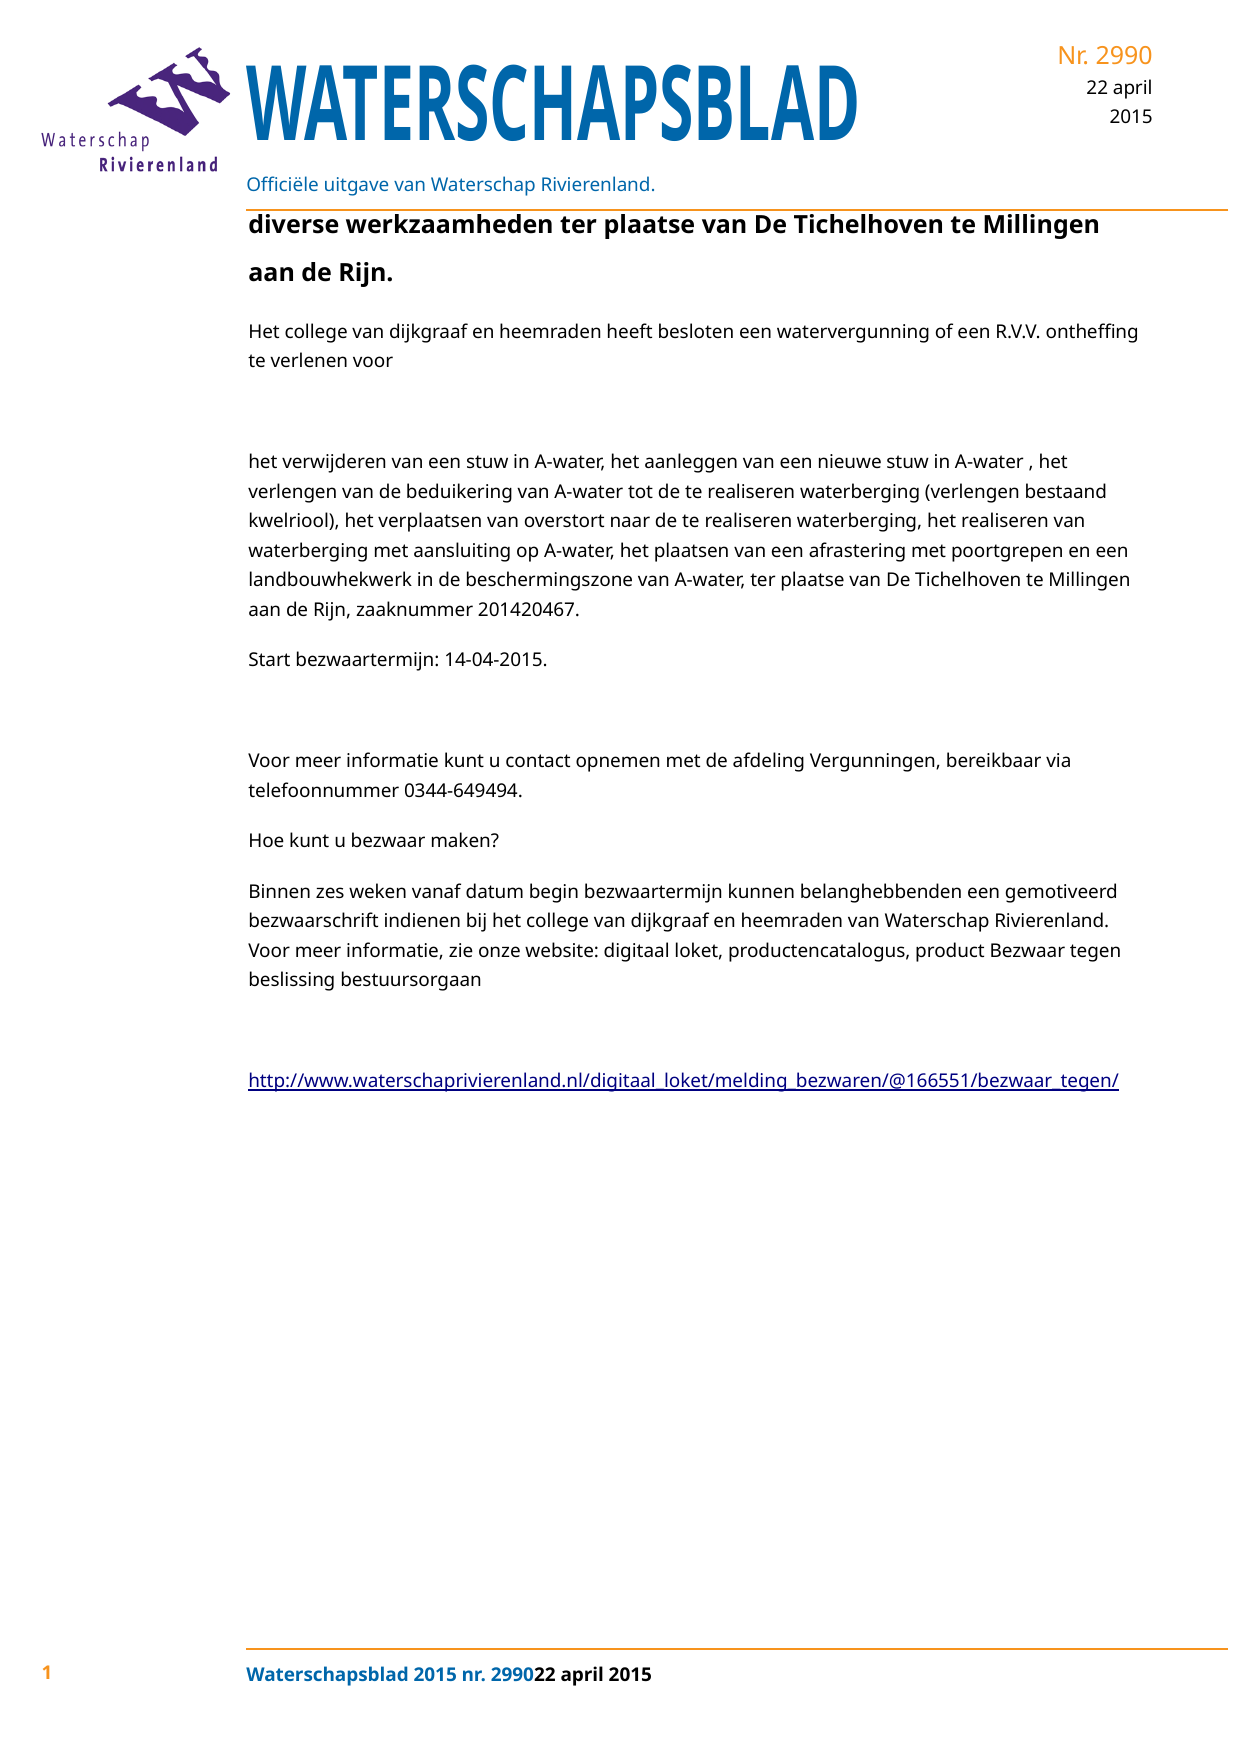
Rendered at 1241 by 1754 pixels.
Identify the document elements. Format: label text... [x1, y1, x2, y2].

picture [41, 47, 231, 172]
text Start bezwaartermijn: 14-04-2015. [248, 647, 1152, 672]
text Hoe kunt u bezwaar maken? [248, 827, 1152, 853]
text diverse werkzaamheden ter plaatse van De Tichelhoven te Millingen aan de Rijn. [248, 211, 1152, 288]
text Het college van dijkgraaf en heemraden heeft besloten een watervergunning of een R.V.V. ontheffing te verlenen voor [248, 318, 1152, 373]
text Binnen zes weken vanaf datum begin bezwaartermijn kunnen belanghebbenden een gemotiveerd bezwaarschrift indienen bij het college van dijkgraaf en heemraden van Waterschap Rivierenland. Voor meer informatie, zie onze website: digitaal loket, productencatalogus, product Bezwaar tegen beslissing bestuursorgaan [248, 878, 1152, 992]
text Voor meer informatie kunt u contact opnemen met de afdeling Vergunningen, bereikbaar via telefoonnummer 0344-649494. [248, 747, 1152, 803]
text het verwijderen van een stuw in A-water, het aanleggen van een nieuwe stuw in A-water , het verlengen van de beduikering van A-water tot de te realiseren waterberging (verlengen bestaand kwelriool), het verplaatsen van overstort naar de te realiseren waterberging, het realiseren van waterberging met aansluiting op A-water, het plaatsen van een afrastering met poortgrepen en een landbouwhekwerk in de beschermingszone van A-water, ter plaatse van De Tichelhoven te Millingen aan de Rijn, zaaknummer 201420467. [248, 448, 1152, 622]
text http://www.waterschaprivierenland.nl/digitaal_loket/melding_bezwaren/@166551/bezwaar_tegen/ [248, 1067, 1152, 1093]
